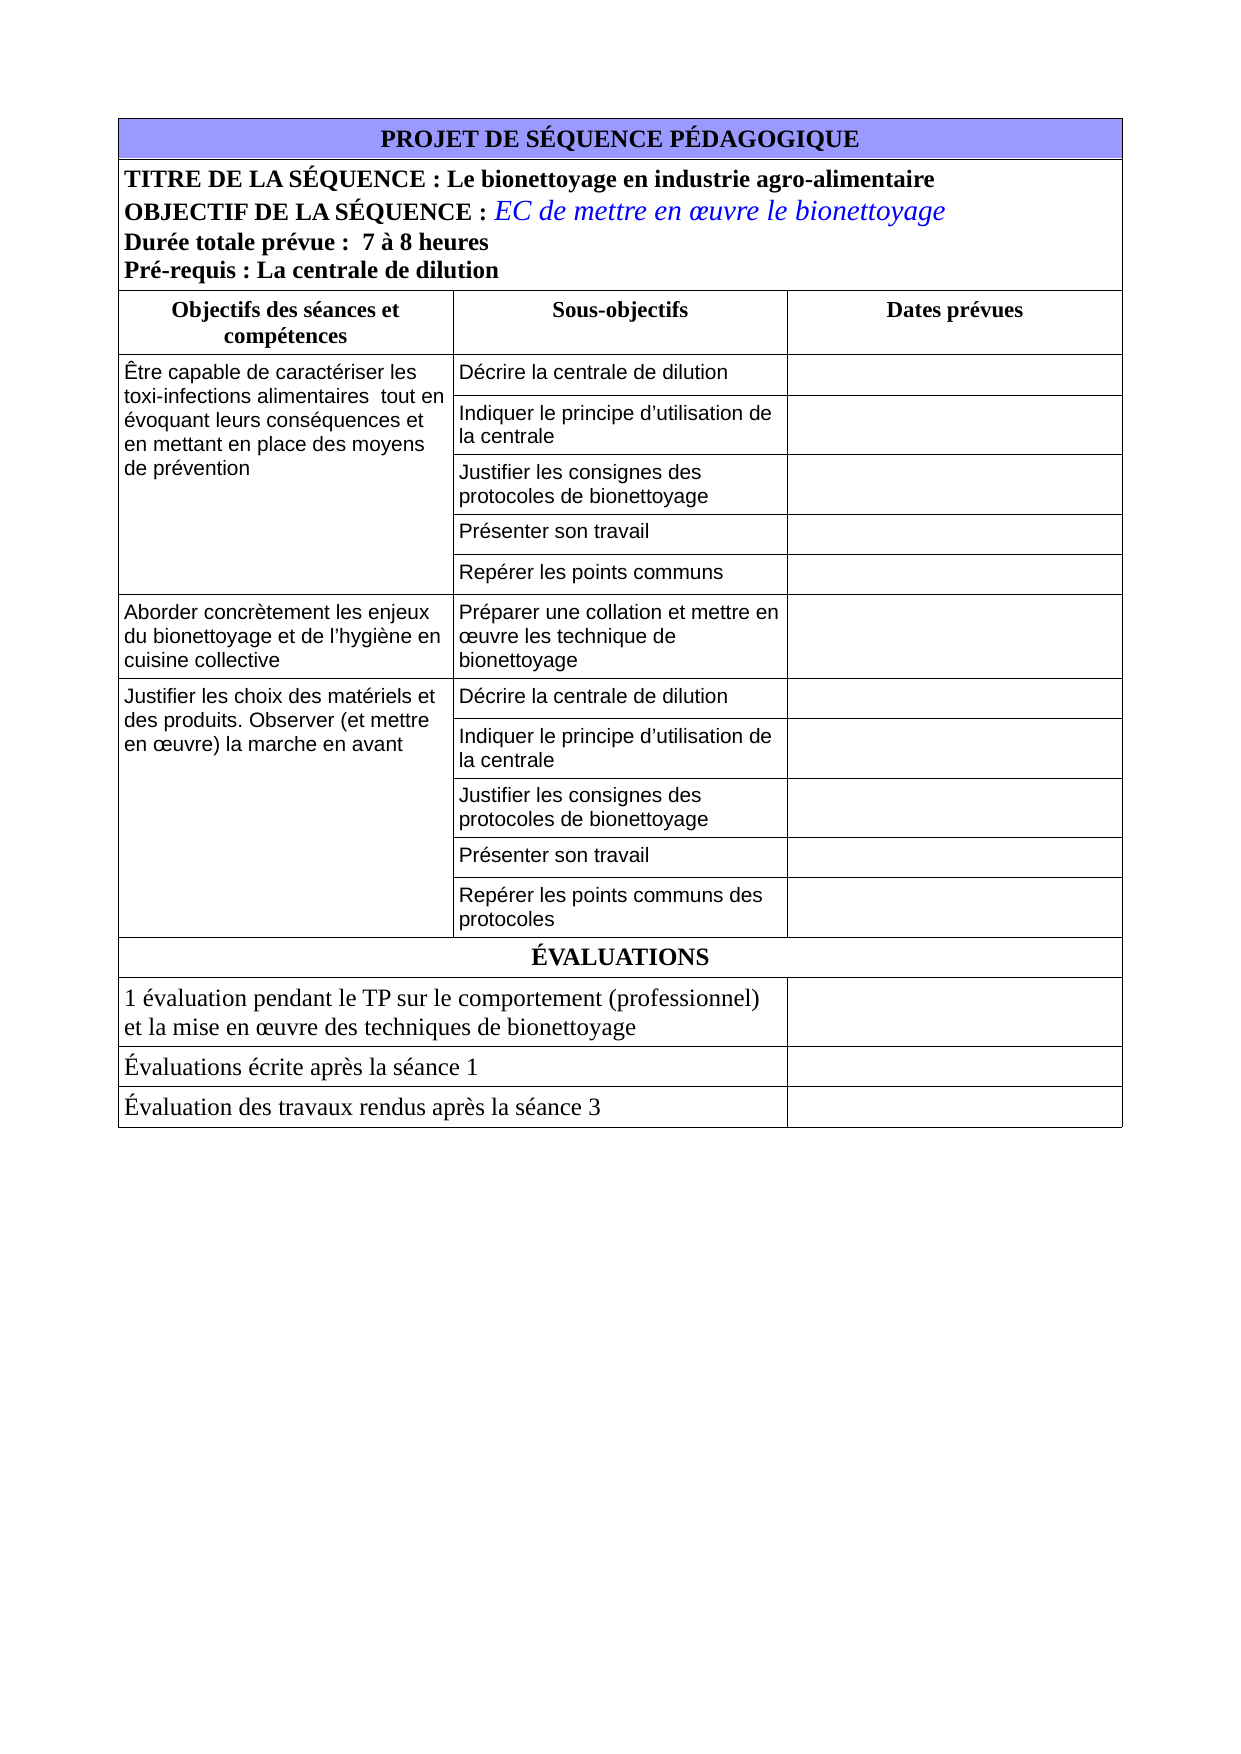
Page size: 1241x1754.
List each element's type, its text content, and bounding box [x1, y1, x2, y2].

table_header Sous-objectifs [454, 291, 787, 354]
table_cell [788, 978, 1122, 1046]
table_cell Aborder concrètement les enjeux du bionettoyage et de l’hygiène en cuisine collective [119, 595, 453, 678]
table_cell [788, 779, 1122, 837]
table_cell [788, 1087, 1122, 1127]
table_cell Indiquer le principe d’utilisation de la centrale [454, 396, 787, 454]
table_cell [788, 595, 1122, 678]
table_cell [788, 355, 1122, 394]
table_cell Évaluations écrite après la séance 1 [119, 1047, 787, 1086]
table_cell [788, 555, 1122, 594]
table_cell Décrire la centrale de dilution [454, 355, 787, 394]
table_cell [788, 719, 1122, 777]
table_cell [788, 515, 1122, 554]
table_header Dates prévues [788, 291, 1122, 354]
table_cell Évaluation des travaux rendus après la séance 3 [119, 1087, 787, 1127]
table_cell ÉVALUATIONS [119, 938, 1122, 977]
table_cell [788, 838, 1122, 877]
table_header Objectifs des séances et compétences [119, 291, 453, 354]
table_cell 1 évaluation pendant le TP sur le comportement (professionnel) et la mise en œuvre des techniques de bionettoyage [119, 978, 787, 1046]
table_cell Justifier les consignes des protocoles de bionettoyage [454, 455, 787, 513]
table_cell Repérer les points communs des protocoles [454, 878, 787, 937]
table_cell Être capable de caractériser les toxi-infections alimentaires tout en évoquant leurs conséquences et en mettant en place des moyens de prévention [119, 355, 453, 594]
table_cell [788, 396, 1122, 454]
table_cell [788, 679, 1122, 718]
table_header TITRE DE LA SÉQUENCE : Le bionettoyage en industrie agro-alimentaire OBJECTIF DE LA SÉQUENCE : EC de mettre en œuvre le bionettoyage Durée totale prévue : 7 à 8 heures Pré-requis : La centrale de dilution [119, 160, 1122, 290]
table_cell Présenter son travail [454, 838, 787, 877]
table_cell Justifier les choix des matériels et des produits. Observer (et mettre en œuvre) la marche en avant [119, 679, 453, 937]
table_cell [788, 1047, 1122, 1086]
table_cell [788, 878, 1122, 937]
table_cell [788, 455, 1122, 513]
table_cell Présenter son travail [454, 515, 787, 554]
table_cell Préparer une collation et mettre en œuvre les technique de bionettoyage [454, 595, 787, 678]
table_cell Décrire la centrale de dilution [454, 679, 787, 718]
table_header PROJET DE SÉQUENCE PÉDAGOGIQUE [119, 119, 1122, 158]
table_cell Indiquer le principe d’utilisation de la centrale [454, 719, 787, 777]
table_cell Justifier les consignes des protocoles de bionettoyage [454, 779, 787, 837]
table_cell Repérer les points communs [454, 555, 787, 594]
